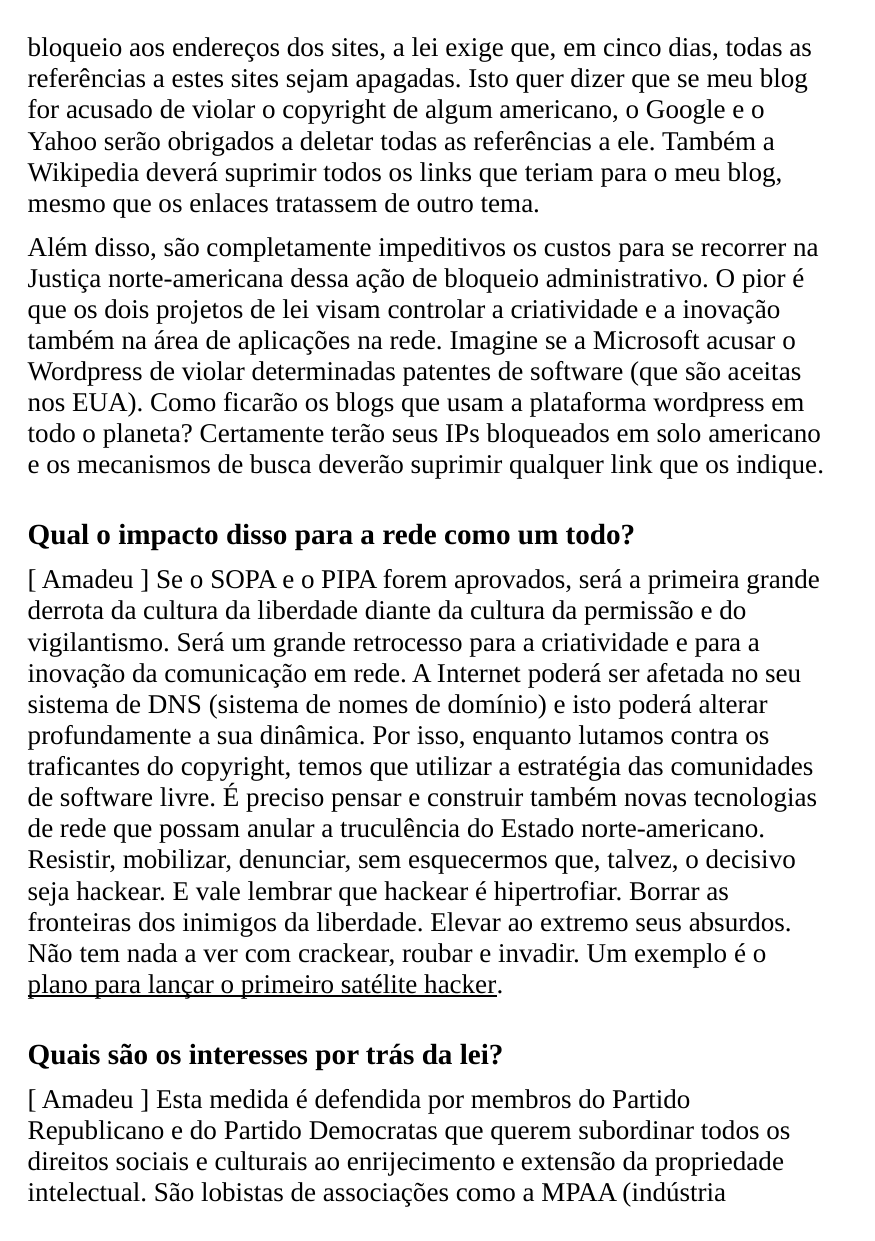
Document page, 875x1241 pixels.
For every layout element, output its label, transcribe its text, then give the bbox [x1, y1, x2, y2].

text [ Amadeu ] Se o SOPA e o PIPA forem aprovados, será a primeira grande derrota da cultura da liberdade diante da cultura da permissão e do vigilantismo. Será um grande retrocesso para a criatividade e para a inovação da comunicação em rede. A Internet poderá ser afetada no seu sistema de DNS (sistema de nomes de domínio) e isto poderá alterar profundamente a sua dinâmica. Por isso, enquanto lutamos contra os traficantes do copyright, temos que utilizar a estratégia das comunidades de software livre. É preciso pensar e construir também novas tecnologias de rede que possam anular a truculência do Estado norte-americano. Resistir, mobilizar, denunciar, sem esquecermos que, talvez, o decisivo seja hackear. E vale lembrar que hackear é hipertrofiar. Borrar as fronteiras dos inimigos da liberdade. Elevar ao extremo seus absurdos. Não tem nada a ver com crackear, roubar e invadir. Um exemplo é o plano para lançar o primeiro satélite hacker. [27, 563, 832, 999]
subtitle Quais são os interesses por trás da lei? [27, 1037, 832, 1070]
text [ Amadeu ] Esta medida é defendida por membros do Partido Republicano e do Partido Democratas que querem subordinar todos os direitos sociais e culturais ao enrijecimento e extensão da propriedade intelectual. São lobistas de associações como a MPAA (indústria [27, 1083, 832, 1207]
subtitle Qual o impacto disso para a rede como um todo? [27, 517, 832, 551]
text bloqueio aos endereços dos sites, a lei exige que, em cinco dias, todas as referências a estes sites sejam apagadas. Isto quer dizer que se meu blog for acusado de violar o copyright de algum americano, o Google e o Yahoo serão obrigados a deletar todas as referências a ele. Também a Wikipedia deverá suprimir todos os links que teriam para o meu blog, mesmo que os enlaces tratassem de outro tema. [27, 31, 832, 218]
text Além disso, são completamente impeditivos os custos para se recorrer na Justiça norte-americana dessa ação de bloqueio administrativo. O pior é que os dois projetos de lei visam controlar a criatividade e a inovação também na área de aplicações na rede. Imagine se a Microsoft acusar o Wordpress de violar determinadas patentes de software (que são aceitas nos EUA). Como ficarão os blogs que usam a plataforma wordpress em todo o planeta? Certamente terão seus IPs bloqueados em solo americano e os mecanismos de busca deverão suprimir qualquer link que os indique. [27, 231, 832, 480]
